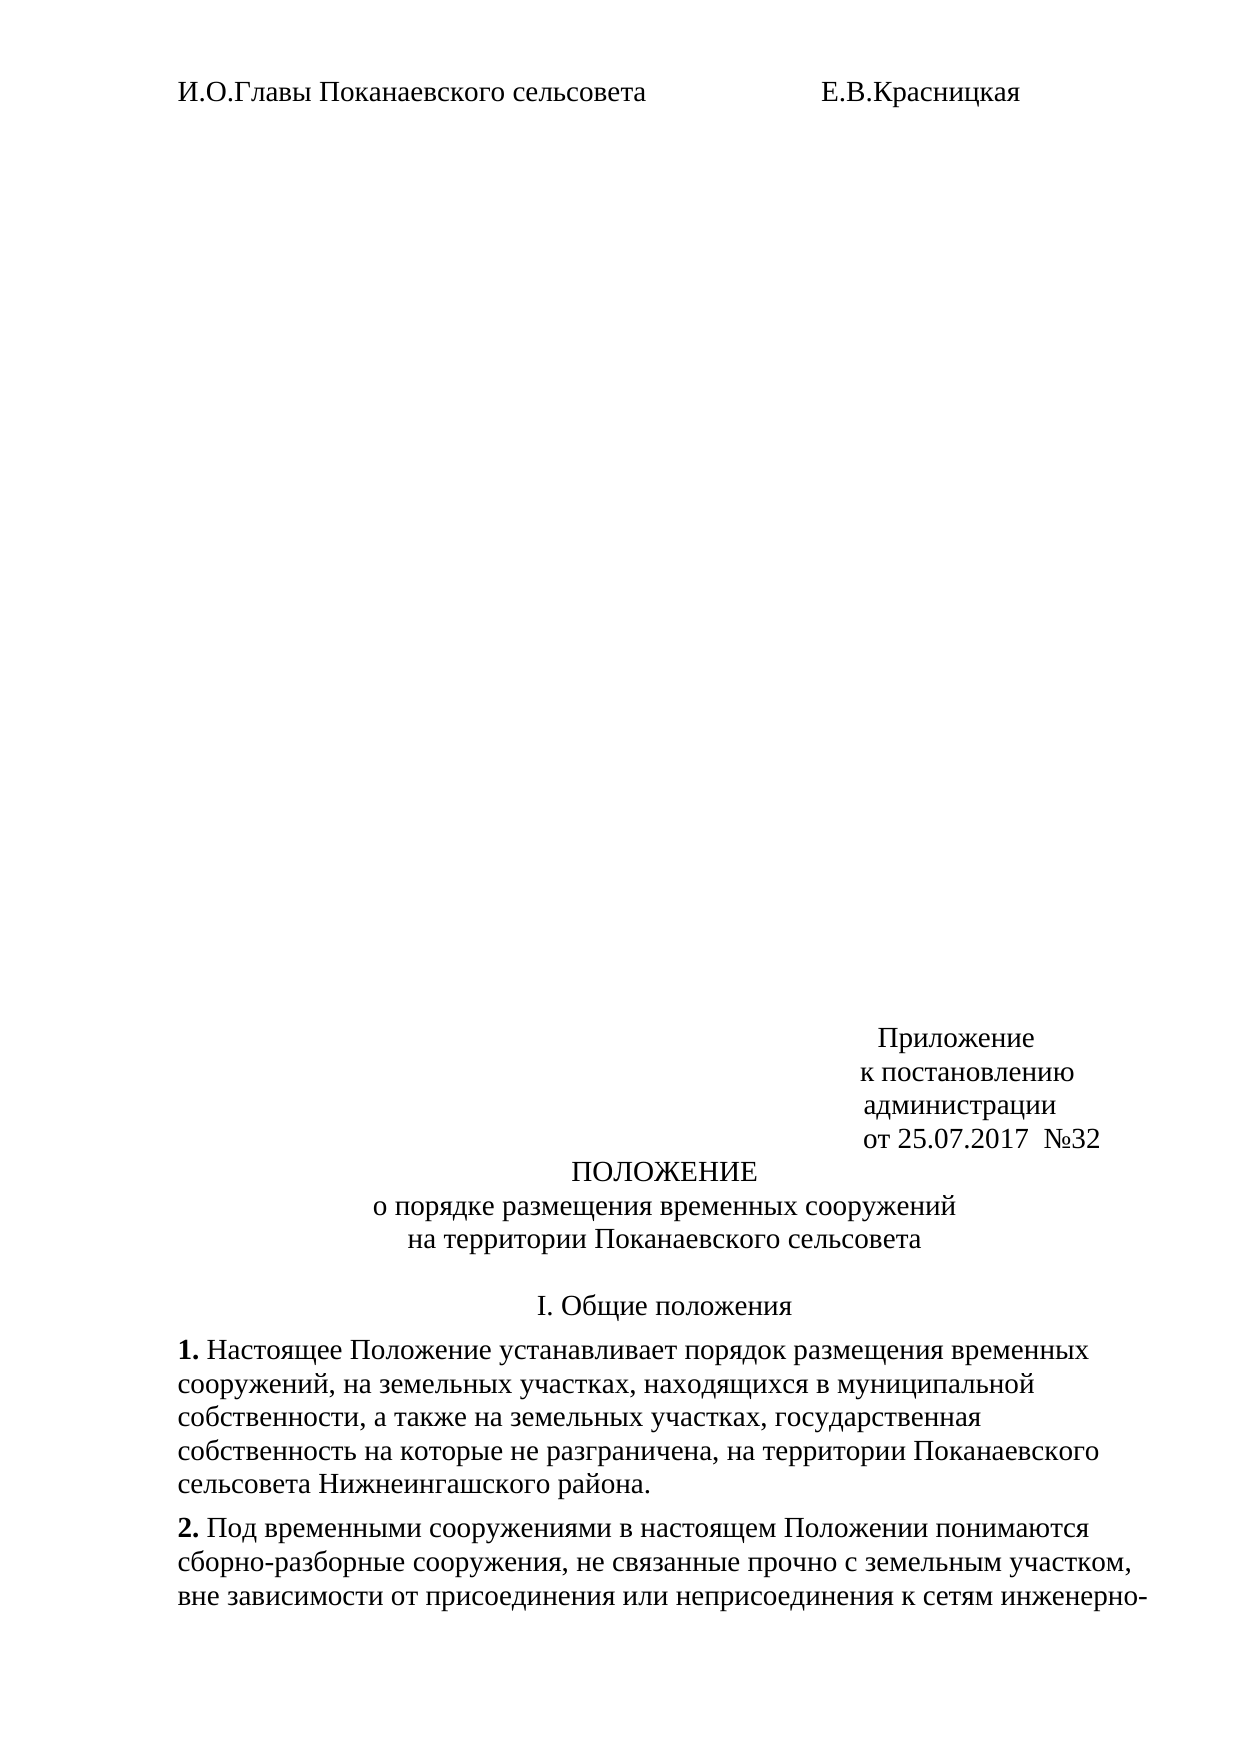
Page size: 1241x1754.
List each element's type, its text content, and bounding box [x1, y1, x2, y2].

text 2. Под временными сооружениями в настоящем Положении понимаются сборно-разборные сооружения, не связанные прочно с земельным участком, вне зависимости от присоединения или неприсоединения к сетям инженерно- [177, 1511, 1152, 1611]
text о порядке размещения временных сооружений [177, 1188, 1152, 1221]
text Приложение [177, 1020, 1152, 1054]
text от 25.07.2017 №32 [177, 1121, 1152, 1154]
text 1. Настоящее Положение устанавливает порядок размещения временных сооружений, на земельных участках, находящихся в муниципальной собственности, а также на земельных участках, государственная собственность на которые не разграничена, на территории Поканаевского сельсовета Нижнеингашского района. [177, 1332, 1152, 1500]
text ПОЛОЖЕНИЕ [177, 1154, 1152, 1188]
text И.О.Главы Поканаевского сельсовета Е.В.Красницкая [177, 74, 1152, 107]
text на территории Поканаевского сельсовета [177, 1221, 1152, 1255]
text администрации [177, 1087, 1152, 1121]
text к постановлению [177, 1054, 1152, 1087]
text I. Общие положения [177, 1288, 1152, 1322]
